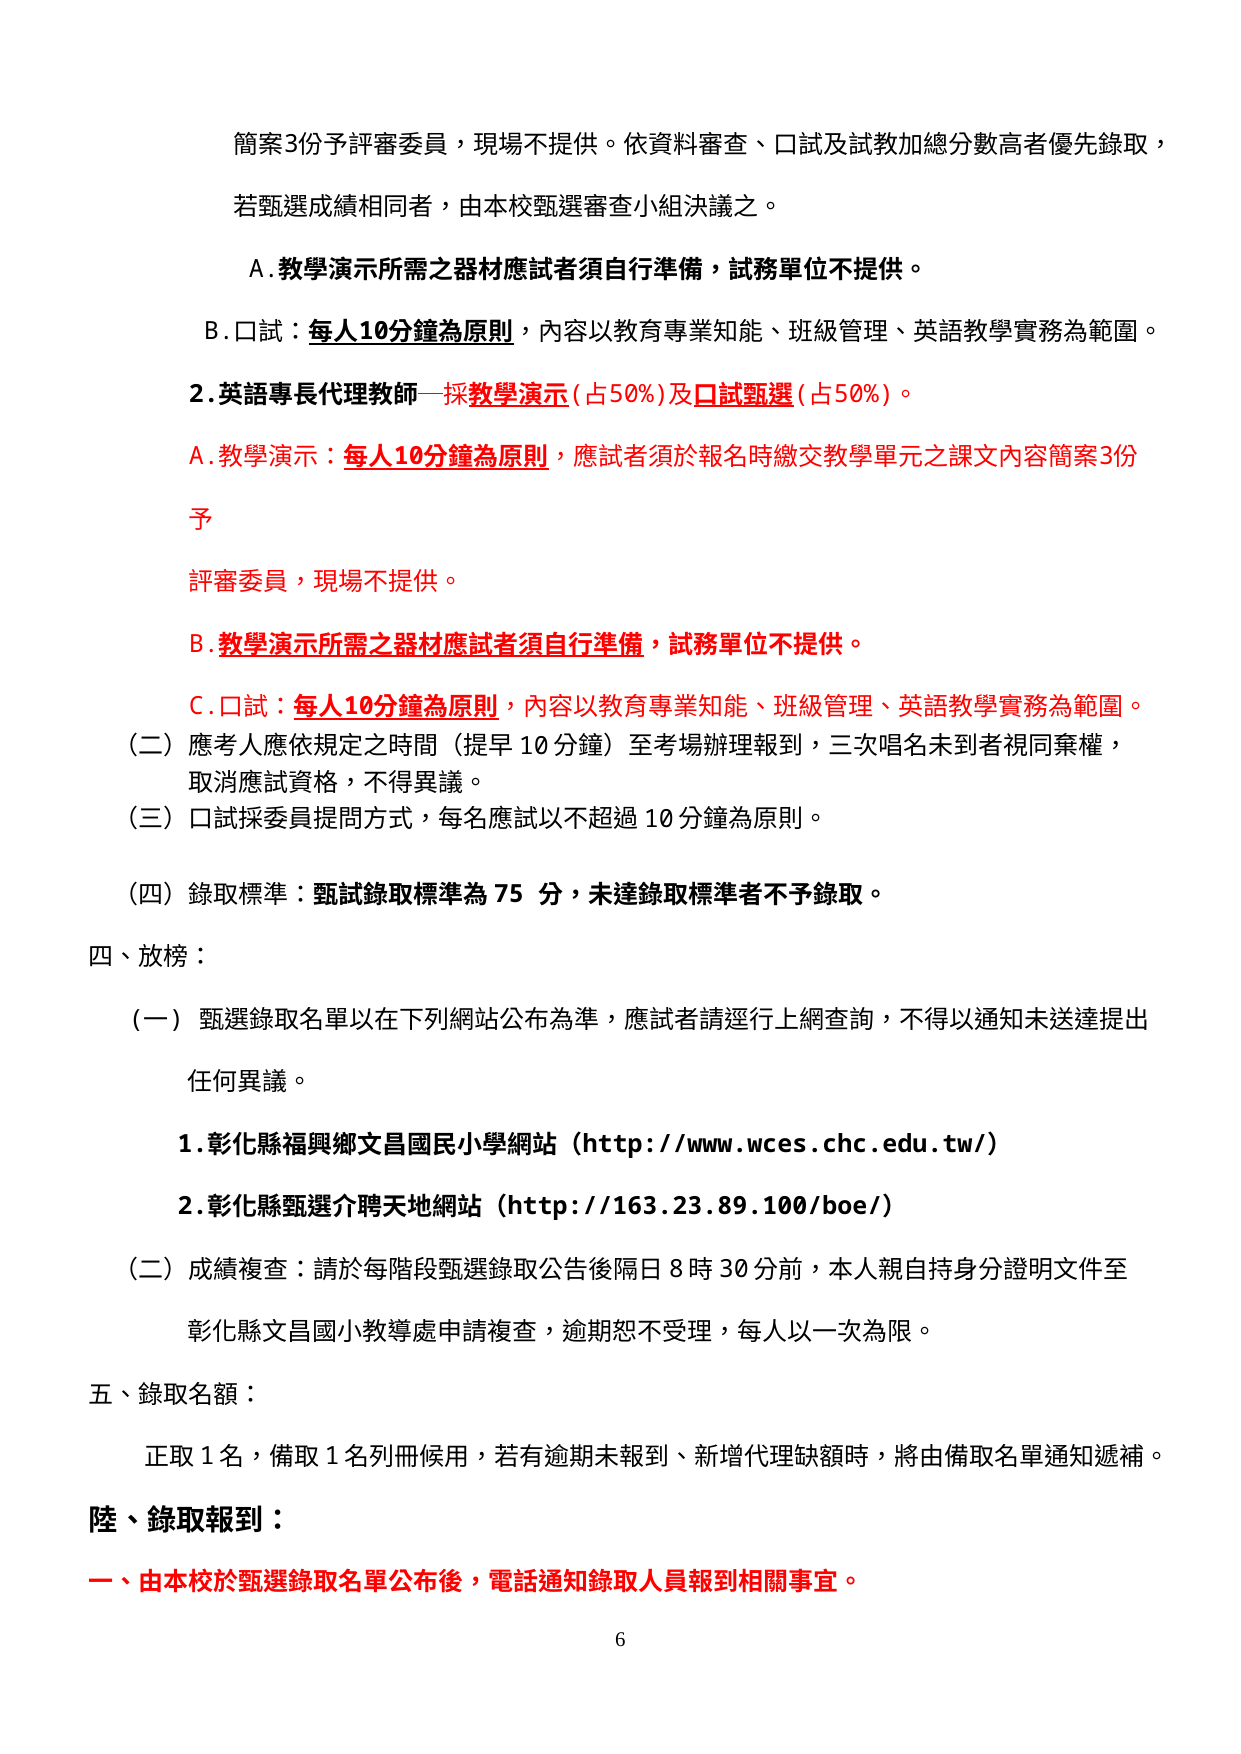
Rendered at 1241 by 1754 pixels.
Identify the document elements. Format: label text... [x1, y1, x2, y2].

text 1.彰化縣福興鄉文昌國民小學網站（http://www.wces.chc.edu.tw/） [89, 1101, 1152, 1163]
text 正取1名，備取1名列冊候用，若有逾期未報到、新增代理缺額時，將由備取名單通知遞補。 [144, 1413, 1152, 1476]
text 2.彰化縣甄選介聘天地網站（http://163.23.89.100/boe/） [177, 1163, 1152, 1226]
text 五、錄取名額： [89, 1351, 1152, 1413]
text （四）錄取標準：甄試錄取標準為75 分，未達錄取標準者不予錄取。 [114, 851, 1152, 913]
text B.口試：每人10分鐘為原則，內容以教育專業知能、班級管理、英語教學實務為範圍。 [114, 288, 1152, 351]
text （三）口試採委員提問方式，每名應試以不超過10分鐘為原則。 [114, 798, 1140, 834]
text 陸、錄取報到： [89, 1476, 1152, 1538]
text （二）成績複查：請於每階段甄選錄取公告後隔日8時30分前，本人親自持身分證明文件至彰化縣文昌國小教導處申請複查，逾期恕不受理，每人以一次為限。 [114, 1226, 1152, 1351]
text 評審委員，現場不提供。 [189, 538, 1152, 601]
text 若甄選成績相同者，由本校甄選審查小組決議之。 [114, 163, 1152, 226]
text 2.英語專長代理教師─採教學演示(占50%)及口試甄選(占50%)。 [189, 351, 1152, 413]
text 四、放榜： [89, 913, 1152, 976]
text B.教學演示所需之器材應試者須自行準備，試務單位不提供。 [189, 601, 1152, 663]
text 簡案3份予評審委員，現場不提供。依資料審查、口試及試教加總分數高者優先錄取， [114, 101, 1152, 163]
text (一) 甄選錄取名單以在下列網站公布為準，應試者請逕行上網查詢，不得以通知未送達提出任何異議。 [114, 976, 1152, 1101]
text A.教學演示：每人10分鐘為原則，應試者須於報名時繳交教學單元之課文內容簡案3份予 [189, 413, 1152, 538]
text C.口試：每人10分鐘為原則，內容以教育專業知能、班級管理、英語教學實務為範圍。 [189, 663, 1152, 726]
text 一、由本校於甄選錄取名單公布後，電話通知錄取人員報到相關事宜。 [89, 1538, 1152, 1601]
text A.教學演示所需之器材應試者須自行準備，試務單位不提供。 [114, 226, 1152, 288]
text （二）應考人應依規定之時間（提早10分鐘）至考場辦理報到，三次唱名未到者視同棄權，取消應試資格，不得異議。 [114, 726, 1140, 798]
